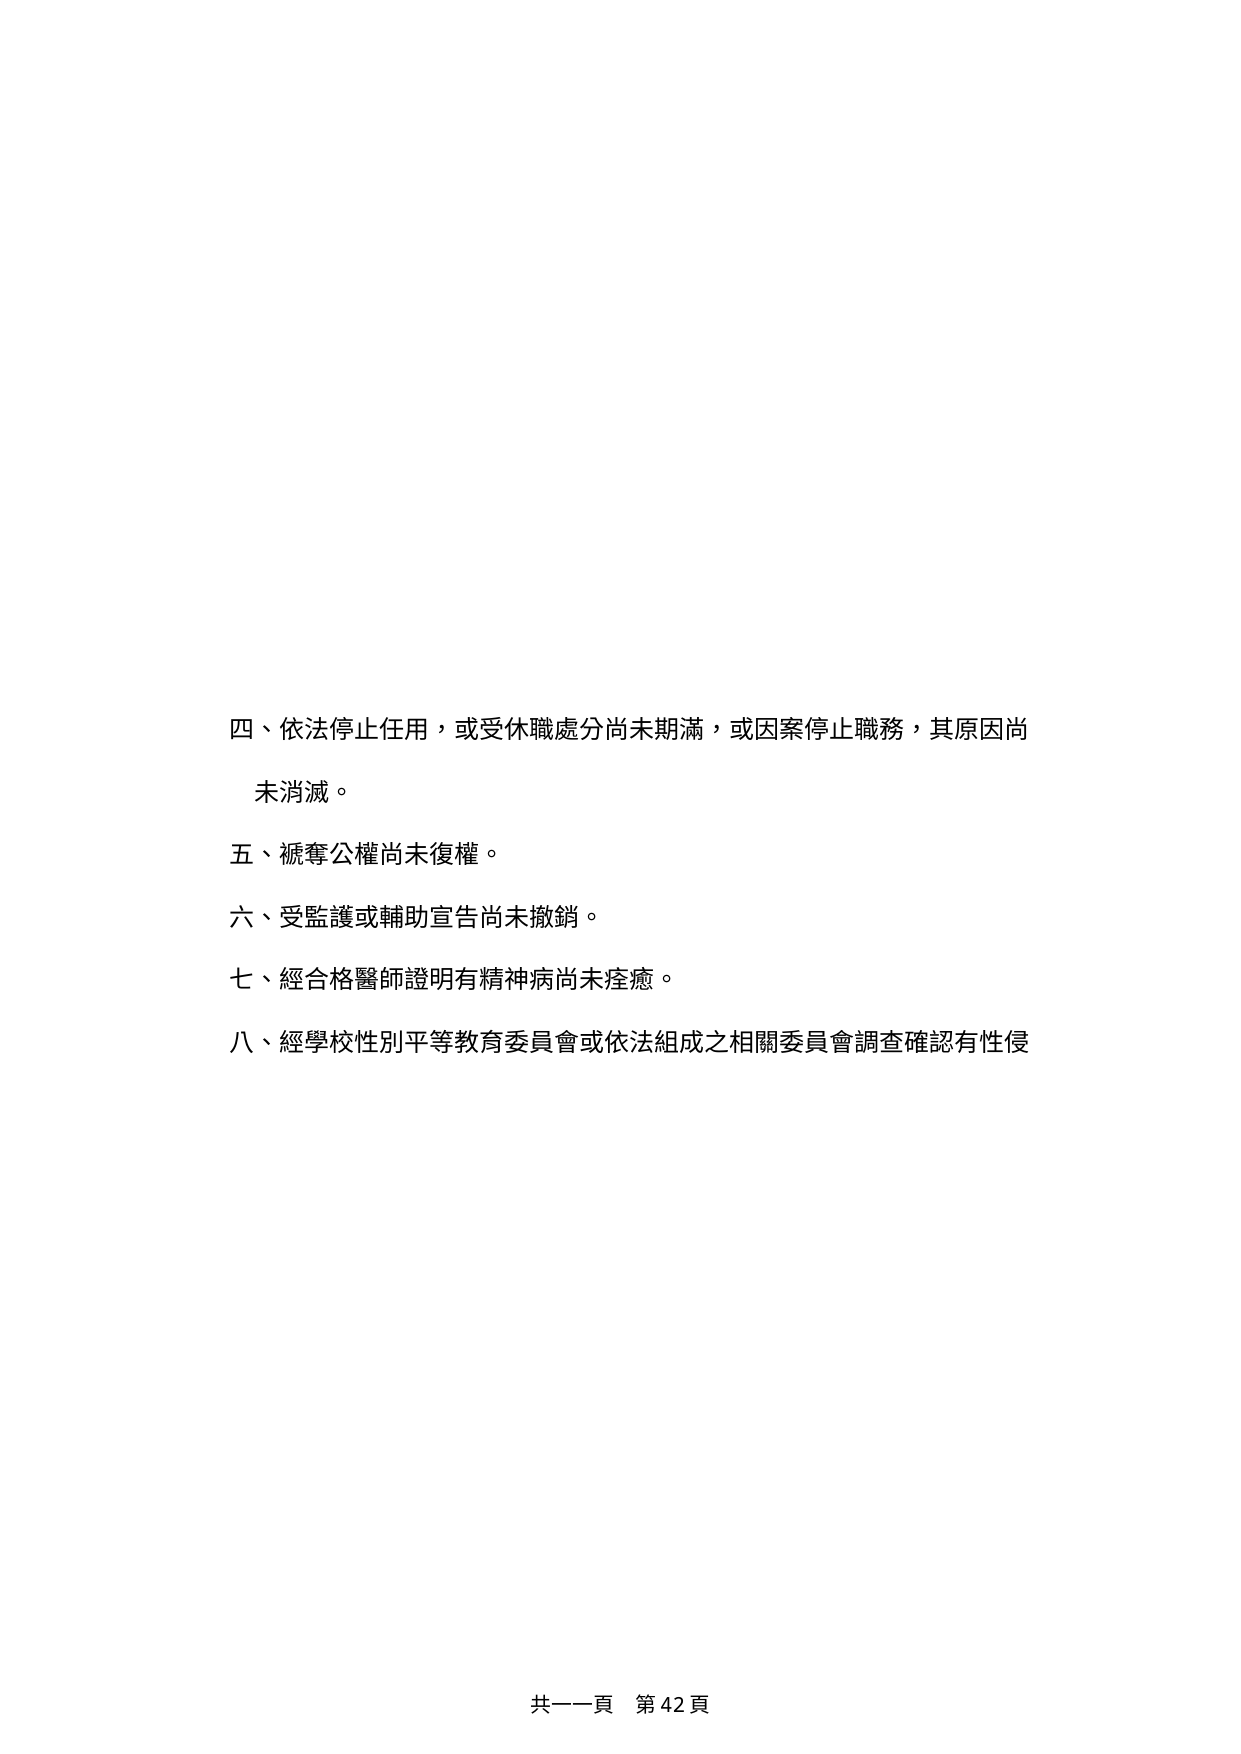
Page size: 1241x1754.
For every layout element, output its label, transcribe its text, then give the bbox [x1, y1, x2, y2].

text 四、依法停止任用，或受休職處分尚未期滿，或因案停止職務，其原因尚 [118, 686, 1122, 749]
text 七、經合格醫師證明有精神病尚未痊癒。 [118, 936, 1122, 999]
text 八、經學校性別平等教育委員會或依法組成之相關委員會調查確認有性侵 [118, 999, 1122, 1061]
text 六、受監護或輔助宣告尚未撤銷。 [118, 874, 1122, 936]
text 五、褫奪公權尚未復權。 [118, 811, 1122, 874]
text 未消滅。 [118, 749, 1122, 811]
